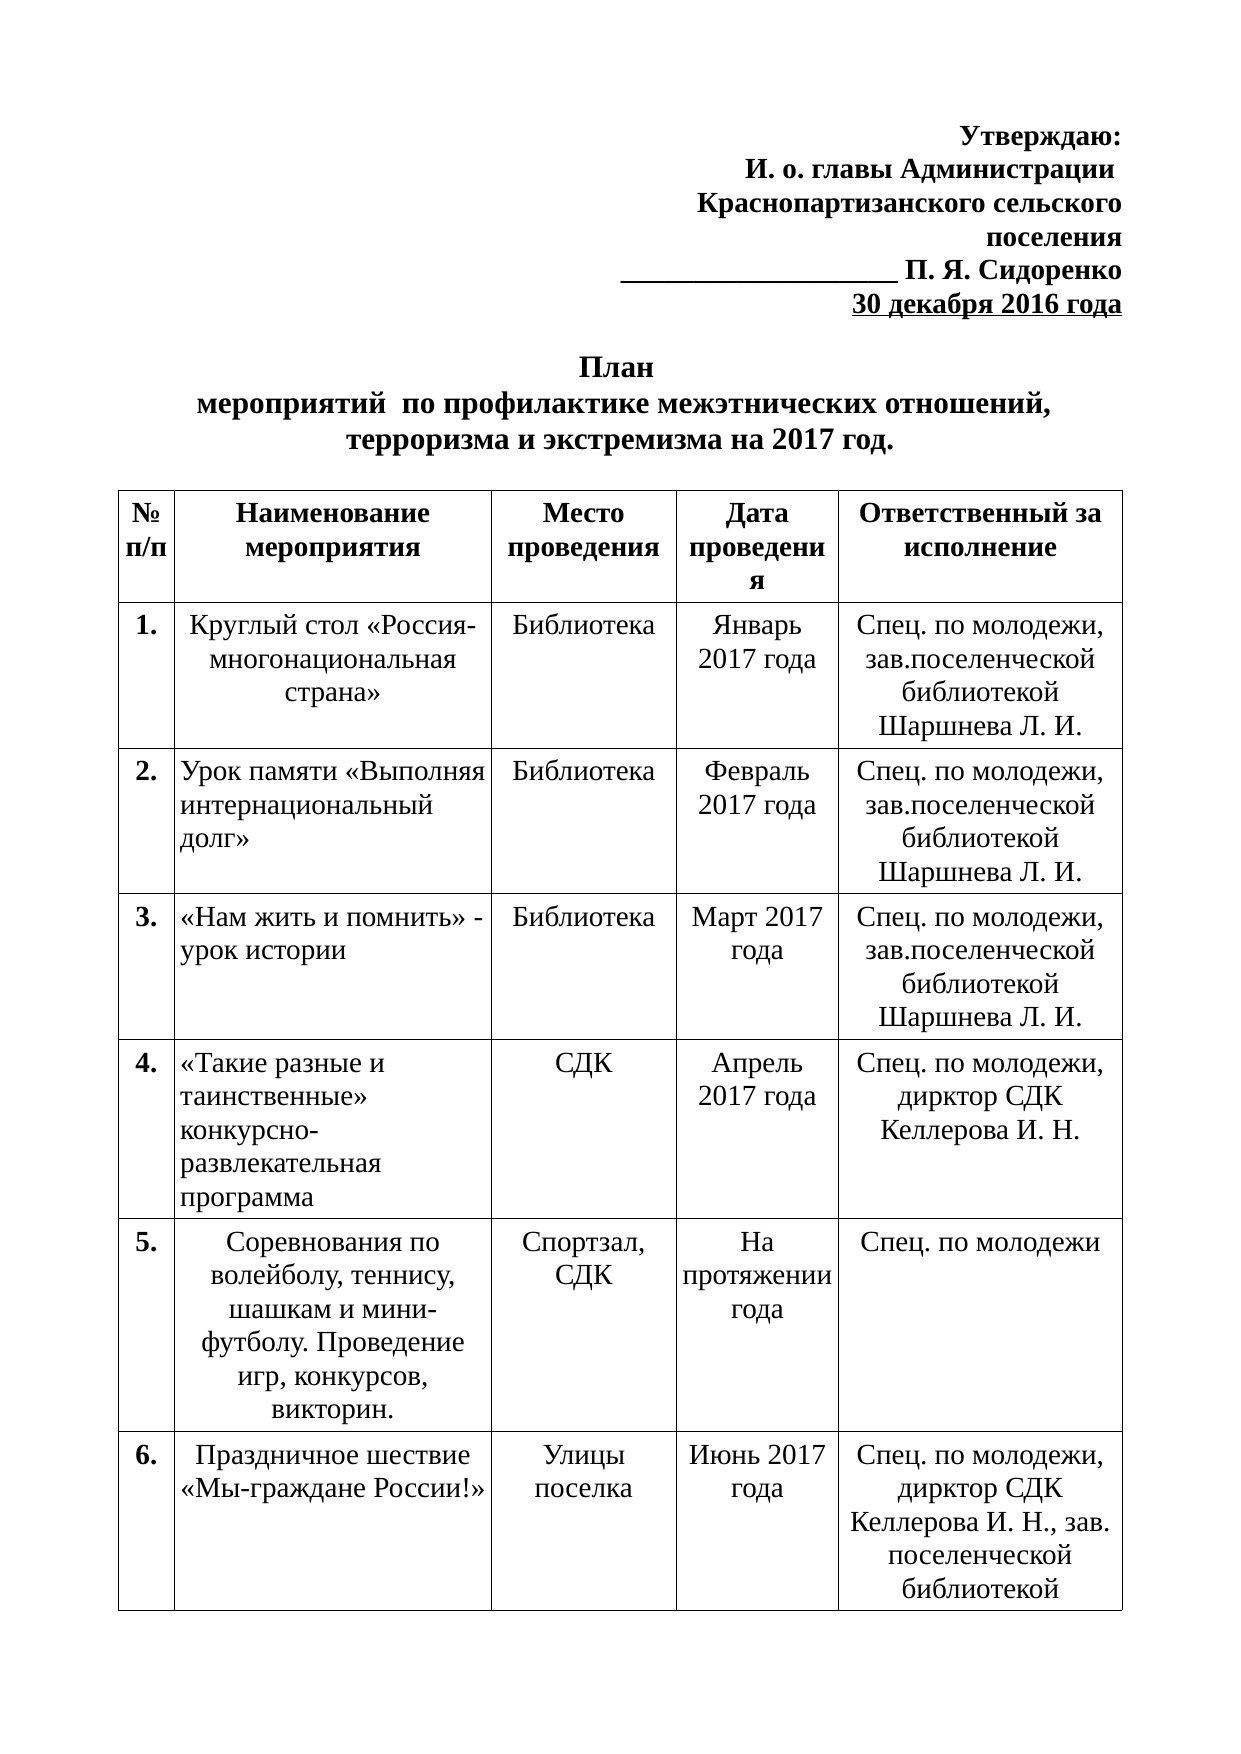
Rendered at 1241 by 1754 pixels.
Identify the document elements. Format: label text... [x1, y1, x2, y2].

table_cell Круглый стол «Россия-многонациональная страна» [175, 603, 491, 747]
table_cell Спец. по молодежи, зав.поселенческой библиотекой Шаршнева Л. И. [839, 894, 1122, 1039]
table_cell Библиотека [492, 749, 676, 893]
table_cell Апрель 2017 года [677, 1040, 838, 1218]
table_header Наименование мероприятия [175, 491, 491, 602]
table_cell Июнь 2017 года [677, 1432, 838, 1610]
table_cell Улицы поселка [492, 1432, 676, 1610]
table_cell Январь 2017 года [677, 603, 838, 747]
table_cell «Такие разные и таинственные» конкурсно-развлекательная программа [175, 1040, 491, 1218]
text 30 декабря 2016 года [118, 286, 1122, 319]
table_cell Спец. по молодежи, дирктор СДК Келлерова И. Н. [839, 1040, 1122, 1218]
table_cell 2. [119, 749, 174, 893]
table_cell 4. [119, 1040, 174, 1218]
table_cell 3. [119, 894, 174, 1039]
text Утверждаю: [118, 118, 1122, 152]
table_cell Спец. по молодежи, дирктор СДК Келлерова И. Н., зав. поселенческой библиотекой [839, 1432, 1122, 1610]
table_cell Урок памяти «Выполняя интернациональный долг» [175, 749, 491, 893]
text Краснопартизанского сельского [118, 185, 1122, 219]
table_header Место проведения [492, 491, 676, 602]
table_cell Спец. по молодежи, зав.поселенческой библиотекой Шаршнева Л. И. [839, 749, 1122, 893]
table_cell Март 2017 года [677, 894, 838, 1039]
table_cell Спец. по молодежи, зав.поселенческой библиотекой Шаршнева Л. И. [839, 603, 1122, 747]
table_cell 1. [119, 603, 174, 747]
table_cell Спец. по молодежи [839, 1219, 1122, 1431]
table_cell Спортзал, СДК [492, 1219, 676, 1431]
table_cell Библиотека [492, 894, 676, 1039]
text поселения [118, 219, 1122, 252]
table_cell Библиотека [492, 603, 676, 747]
table_cell 6. [119, 1432, 174, 1610]
table_header Ответственный за исполнение [839, 491, 1122, 602]
table_header Дата проведения [677, 491, 838, 602]
table_header № п/п [119, 491, 174, 602]
table_cell 5. [119, 1219, 174, 1431]
table_cell Февраль 2017 года [677, 749, 838, 893]
table_cell На протяжении года [677, 1219, 838, 1431]
table_cell Соревнования по волейболу, теннису, шашкам и мини-футболу. Проведение игр, конкурсов, викторин. [175, 1219, 491, 1431]
text План [118, 348, 1122, 384]
text мероприятий по профилактике межэтнических отношений, терроризма и экстремизма на 2017 год. [118, 384, 1122, 456]
text ___________________ П. Я. Сидоренко [118, 252, 1122, 286]
table_cell «Нам жить и помнить» - урок истории [175, 894, 491, 1039]
table_cell Праздничное шествие «Мы-граждане России!» [175, 1432, 491, 1610]
table_cell СДК [492, 1040, 676, 1218]
text И. о. главы Администрации [118, 152, 1122, 185]
